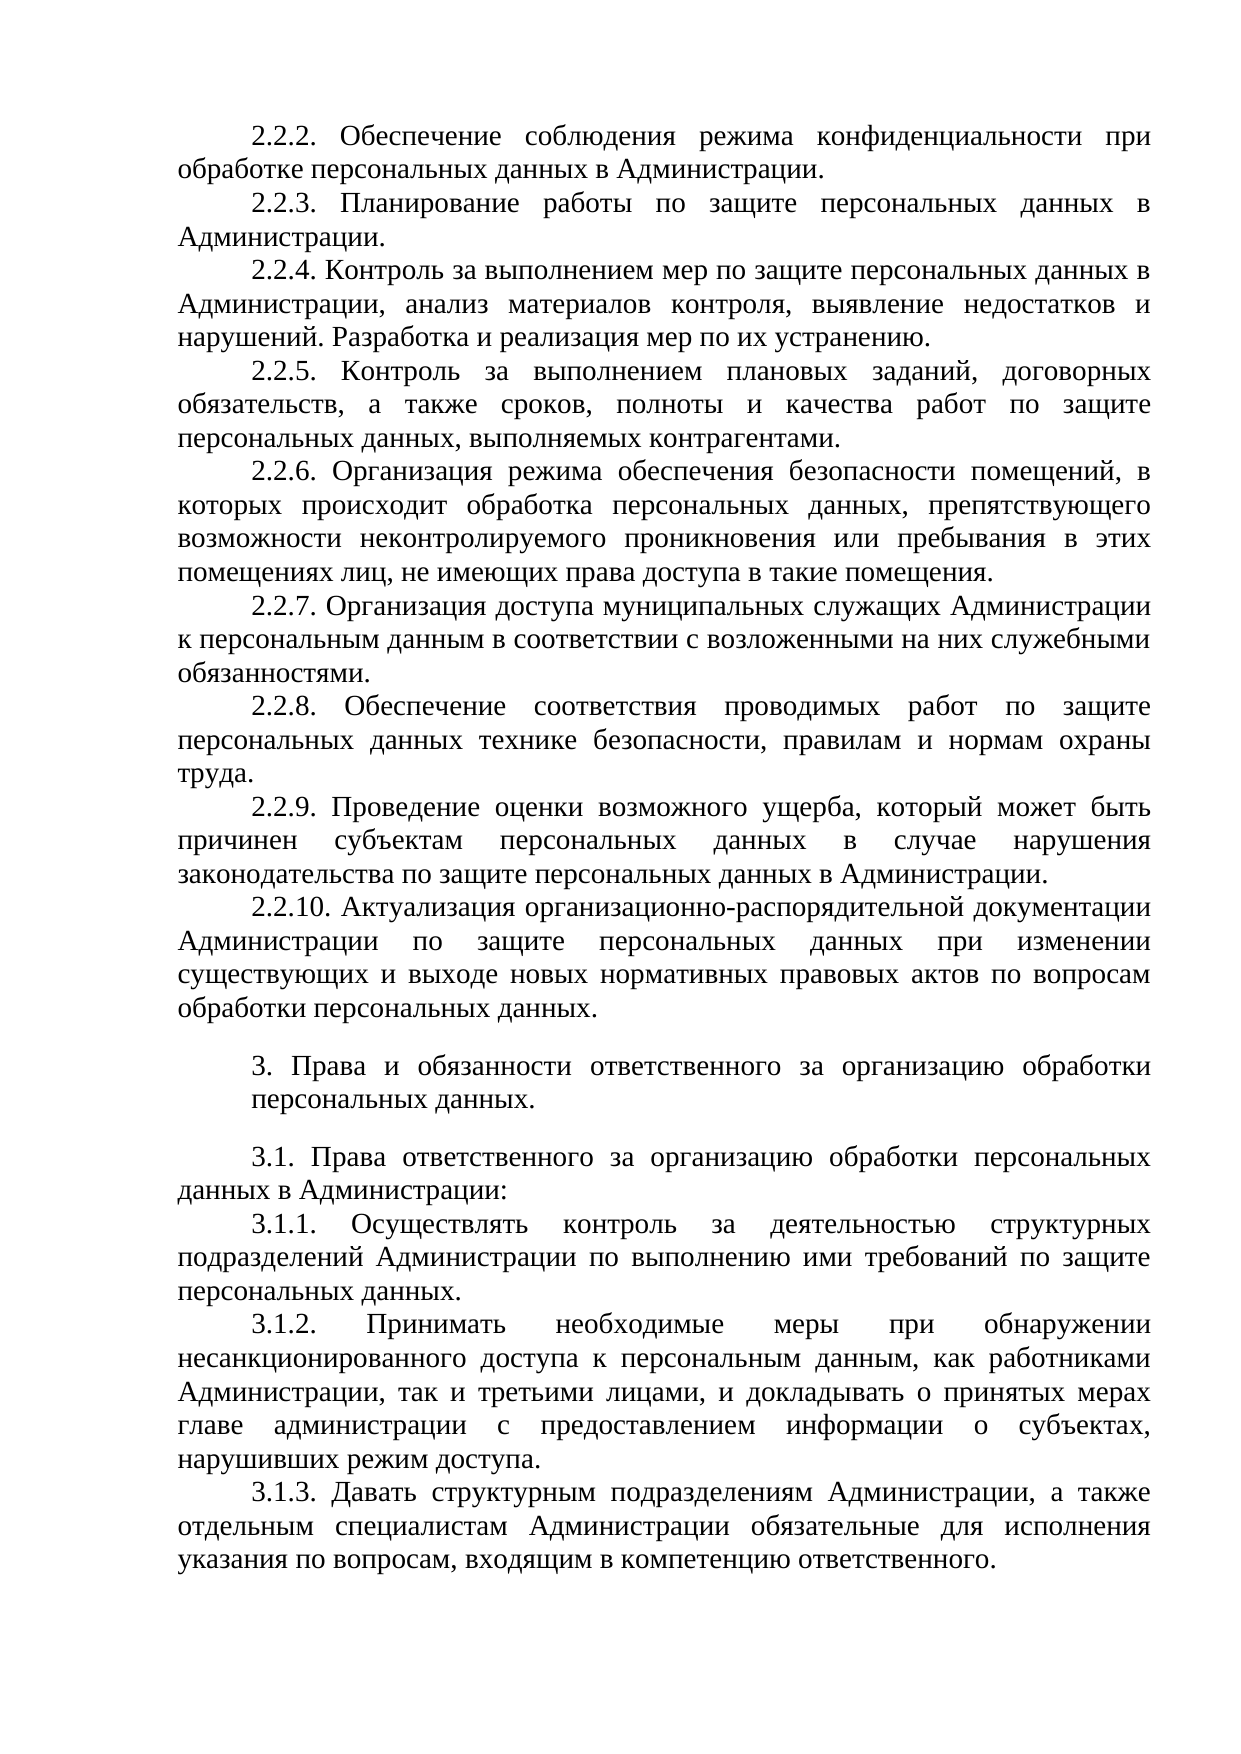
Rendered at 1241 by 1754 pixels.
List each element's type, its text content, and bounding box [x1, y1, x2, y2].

text 2.2.10. Актуализация организационно-распорядительной документации Администрации по защите персональных данных при изменении существующих и выходе новых нормативных правовых актов по вопросам обработки персональных данных. [177, 889, 1152, 1024]
text 2.2.8. Обеспечение соответствия проводимых работ по защите персональных данных технике безопасности, правилам и нормам охраны труда. [177, 688, 1152, 789]
text 3.1.1. Осуществлять контроль за деятельностью структурных подразделений Администрации по выполнению ими требований по защите персональных данных. [177, 1206, 1152, 1307]
text 3.1.2. Принимать необходимые меры при обнаружении несанкционированного доступа к персональным данным, как работниками Администрации, так и третьими лицами, и докладывать о принятых мерах главе администрации с предоставлением информации о субъектах, нарушивших режим доступа. [177, 1307, 1152, 1474]
text 2.2.9. Проведение оценки возможного ущерба, который может быть причинен субъектам персональных данных в случае нарушения законодательства по защите персональных данных в Администрации. [177, 789, 1152, 889]
text 3. Права и обязанности ответственного за организацию обработки персональных данных. [251, 1048, 1152, 1115]
text 2.2.4. Контроль за выполнением мер по защите персональных данных в Администрации, анализ материалов контроля, выявление недостатков и нарушений. Разработка и реализация мер по их устранению. [177, 252, 1152, 353]
text 3.1. Права ответственного за организацию обработки персональных данных в Администрации: [177, 1139, 1152, 1206]
text 2.2.3. Планирование работы по защите персональных данных в Администрации. [177, 185, 1152, 252]
text 2.2.7. Организация доступа муниципальных служащих Администрации к персональным данным в соответствии с возложенными на них служебными обязанностями. [177, 588, 1152, 688]
text 3.1.3. Давать структурным подразделениям Администрации, а также отдельным специалистам Администрации обязательные для исполнения указания по вопросам, входящим в компетенцию ответственного. [177, 1474, 1152, 1575]
text 2.2.5. Контроль за выполнением плановых заданий, договорных обязательств, а также сроков, полноты и качества работ по защите персональных данных, выполняемых контрагентами. [177, 353, 1152, 453]
text 2.2.2. Обеспечение соблюдения режима конфиденциальности при обработке персональных данных в Администрации. [177, 118, 1152, 185]
text 2.2.6. Организация режима обеспечения безопасности помещений, в которых происходит обработка персональных данных, препятствующего возможности неконтролируемого проникновения или пребывания в этих помещениях лиц, не имеющих права доступа в такие помещения. [177, 453, 1152, 588]
